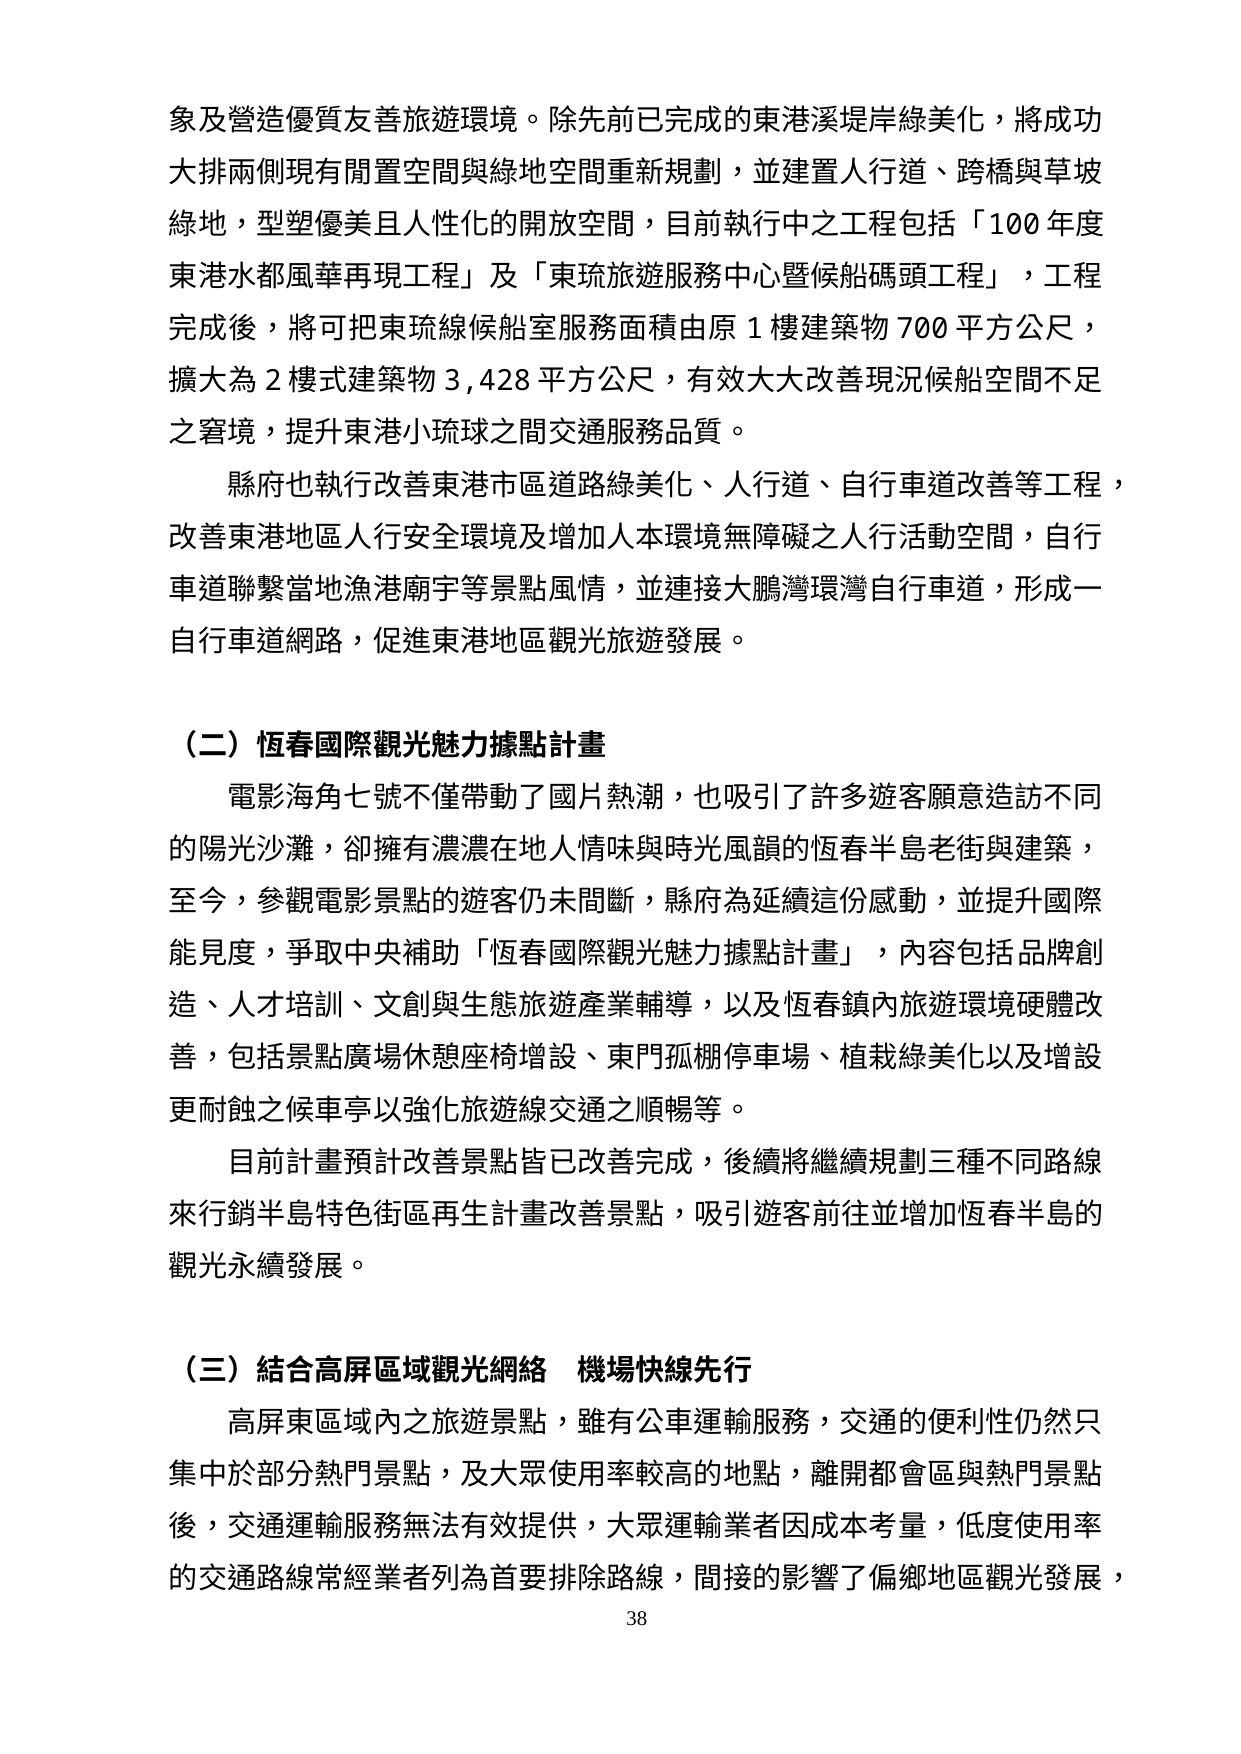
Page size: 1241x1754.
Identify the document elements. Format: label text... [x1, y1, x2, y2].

text 電影海角七號不僅帶動了國片熱潮，也吸引了許多遊客願意造訪不同的陽光沙灘，卻擁有濃濃在地人情味與時光風韻的恆春半島老街與建築，至今，參觀電影景點的遊客仍未間斷，縣府為延續這份感動，並提升國際能見度，爭取中央補助「恆春國際觀光魅力據點計畫」，內容包括品牌創造、人才培訓、文創與生態旅遊產業輔導，以及恆春鎮內旅遊環境硬體改善，包括景點廣場休憩座椅增設、東門孤棚停車場、植栽綠美化以及增設更耐蝕之候車亭以強化旅遊線交通之順暢等。 [169, 766, 1104, 1130]
text （二）恆春國際觀光魅力據點計畫 [169, 714, 1104, 766]
text 目前計畫預計改善景點皆已改善完成，後續將繼續規劃三種不同路線來行銷半島特色街區再生計畫改善景點，吸引遊客前往並增加恆春半島的觀光永續發展。 [169, 1130, 1104, 1287]
text （三）結合高屏區域觀光網絡 機場快線先行 [169, 1339, 1104, 1391]
text 象及營造優質友善旅遊環境。除先前已完成的東港溪堤岸綠美化，將成功大排兩側現有閒置空間與綠地空間重新規劃，並建置人行道、跨橋與草坡綠地，型塑優美且人性化的開放空間，目前執行中之工程包括「100年度東港水都風華再現工程」及「東琉旅遊服務中心暨候船碼頭工程」，工程完成後，將可把東琉線候船室服務面積由原1樓建築物700平方公尺，擴大為2樓式建築物3,428平方公尺，有效大大改善現況候船空間不足之窘境，提升東港小琉球之間交通服務品質。 [169, 89, 1104, 453]
text 高屏東區域內之旅遊景點，雖有公車運輸服務，交通的便利性仍然只集中於部分熱門景點，及大眾使用率較高的地點，離開都會區與熱門景點後，交通運輸服務無法有效提供，大眾運輸業者因成本考量，低度使用率的交通路線常經業者列為首要排除路線，間接的影響了偏鄉地區觀光發展，因此，縣府團隊正擬定相關策略：（1）設置多功能的區域旅遊交通網轉運中心。（2）一車到底的旅遊專車服務。（3）多元設計客製化的套裝行程。（4）建構服務資訊網路。（5）多窗口轉駁集中。（6）區域觀光政策發展配合實施。（7）公私協力異業結合的綜效。 [169, 1391, 1104, 1599]
text 縣府也執行改善東港市區道路綠美化、人行道、自行車道改善等工程，改善東港地區人行安全環境及增加人本環境無障礙之人行活動空間，自行車道聯繫當地漁港廟宇等景點風情，並連接大鵬灣環灣自行車道，形成一自行車道網路，促進東港地區觀光旅遊發展。 [169, 453, 1104, 662]
